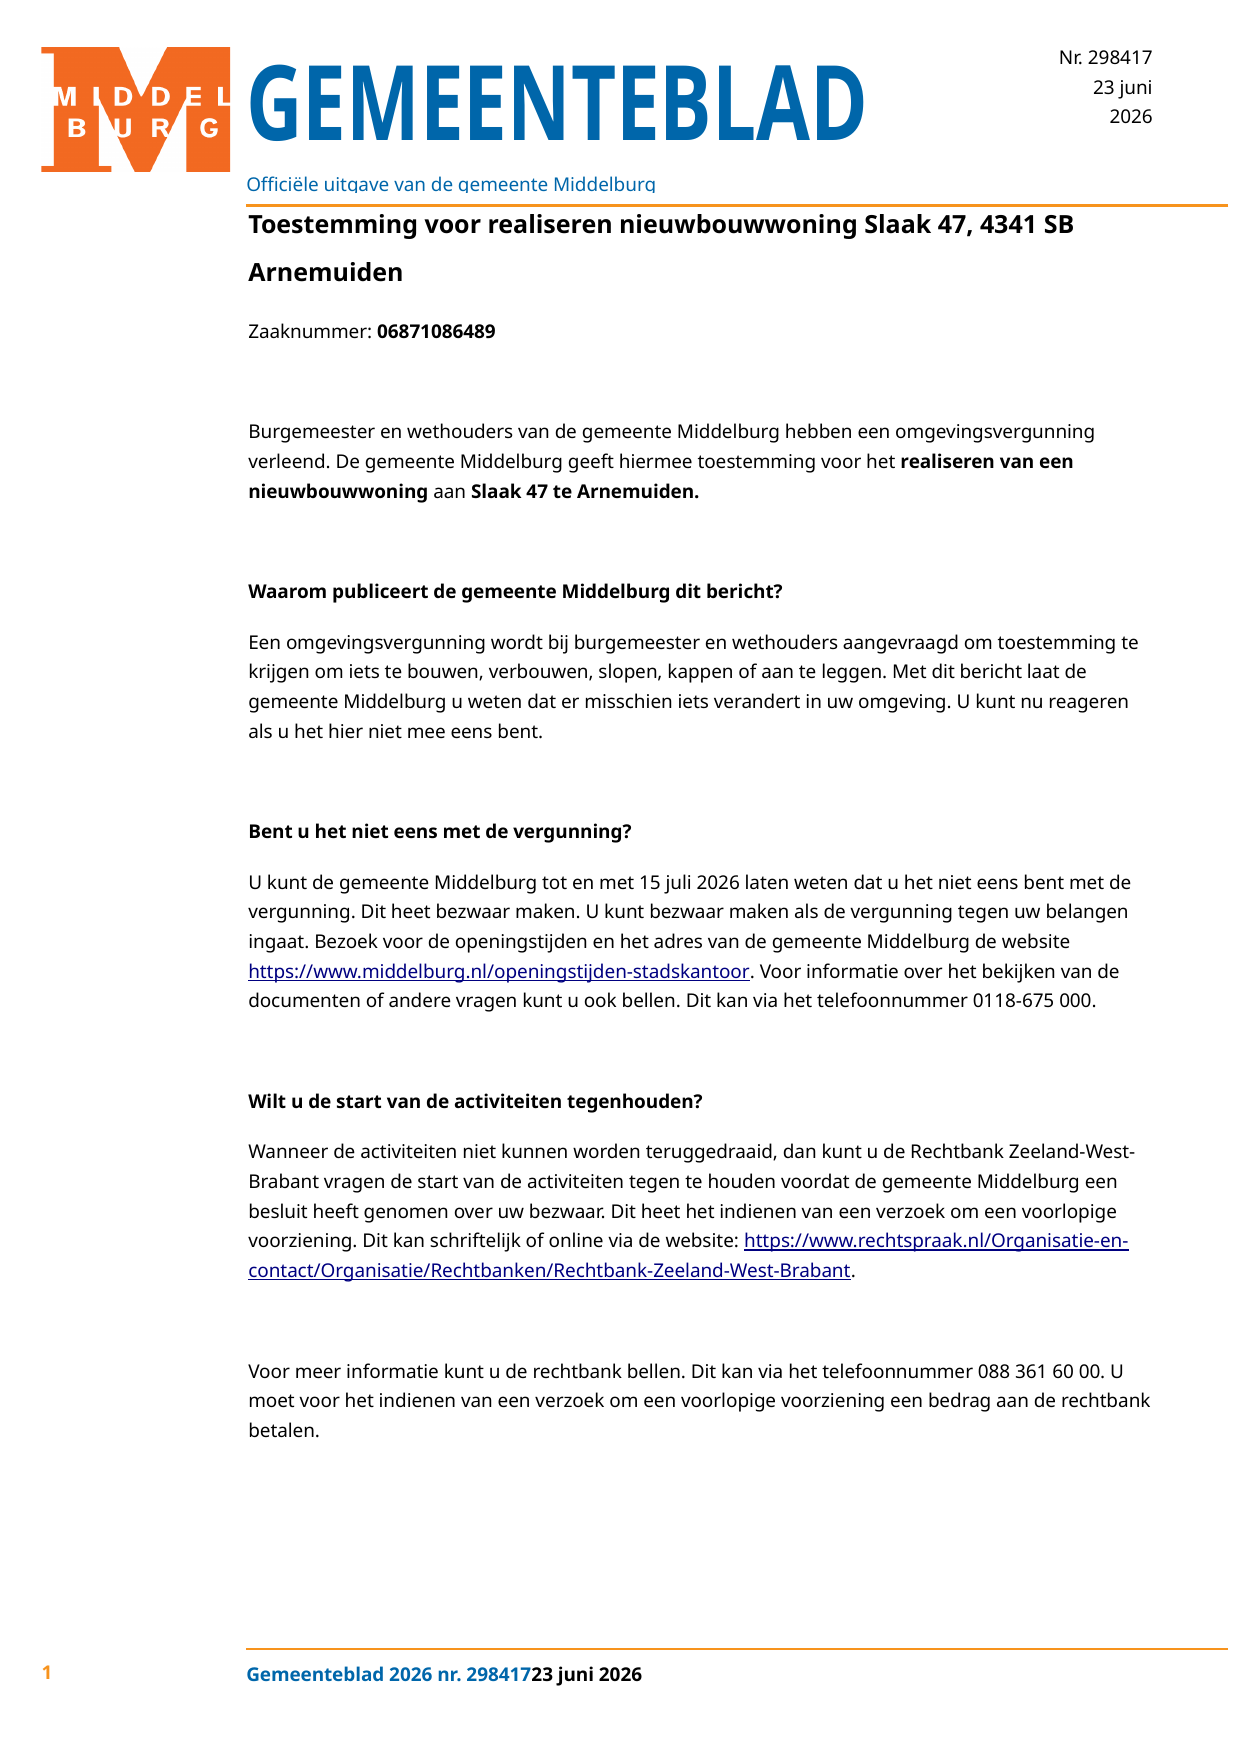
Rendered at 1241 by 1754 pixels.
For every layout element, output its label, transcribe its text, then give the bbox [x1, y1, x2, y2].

text U kunt de gemeente Middelburg tot en met 15 juli 2026 laten weten dat u het niet eens bent met de vergunning. Dit heet bezwaar maken. U kunt bezwaar maken als de vergunning tegen uw belangen ingaat. Bezoek voor de openingstijden en het adres van de gemeente Middelburg de website https://www.middelburg.nl/openingstijden-stadskantoor. Voor informatie over het bekijken van de documenten of andere vragen kunt u ook bellen. Dit kan via het telefoonnummer 0118-675 000. [248, 869, 1152, 1013]
picture [41, 47, 231, 172]
text Zaaknummer: 06871086489 [248, 318, 1152, 344]
text Waarom publiceert de gemeente Middelburg dit bericht? [248, 579, 1152, 604]
text Een omgevingsvergunning wordt bij burgemeester en wethouders aangevraagd om toestemming te krijgen om iets te bouwen, verbouwen, slopen, kappen of aan te leggen. Met dit bericht laat de gemeente Middelburg u weten dat er misschien iets verandert in uw omgeving. U kunt nu reageren als u het hier niet mee eens bent. [248, 629, 1152, 744]
text Voor meer informatie kunt u de rechtbank bellen. Dit kan via het telefoonnummer 088 361 60 00. U moet voor het indienen van een verzoek om een voorlopige voorziening een bedrag aan de rechtbank betalen. [248, 1358, 1152, 1443]
text Toestemming voor realiseren nieuwbouwwoning Slaak 47, 4341 SB Arnemuiden [248, 207, 1152, 288]
text Bent u het niet eens met de vergunning? [248, 819, 1152, 844]
text Burgemeester en wethouders van de gemeente Middelburg hebben een omgevingsvergunning verleend. De gemeente Middelburg geeft hiermee toestemming voor het realiseren van een nieuwbouwwoning aan Slaak 47 te Arnemuiden. [248, 419, 1152, 504]
text Wilt u de start van de activiteiten tegenhouden? [248, 1088, 1152, 1114]
text Wanneer de activiteiten niet kunnen worden teruggedraaid, dan kunt u de Rechtbank Zeeland-West-Brabant vragen de start van de activiteiten tegen te houden voordat de gemeente Middelburg een besluit heeft genomen over uw bezwaar. Dit heet het indienen van een verzoek om een voorlopige voorziening. Dit kan schriftelijk of online via de website: https://www.rechtspraak.nl/Organisatie-en-contact/Organisatie/Rechtbanken/Rechtbank-Zeeland-West-Brabant. [248, 1139, 1152, 1283]
